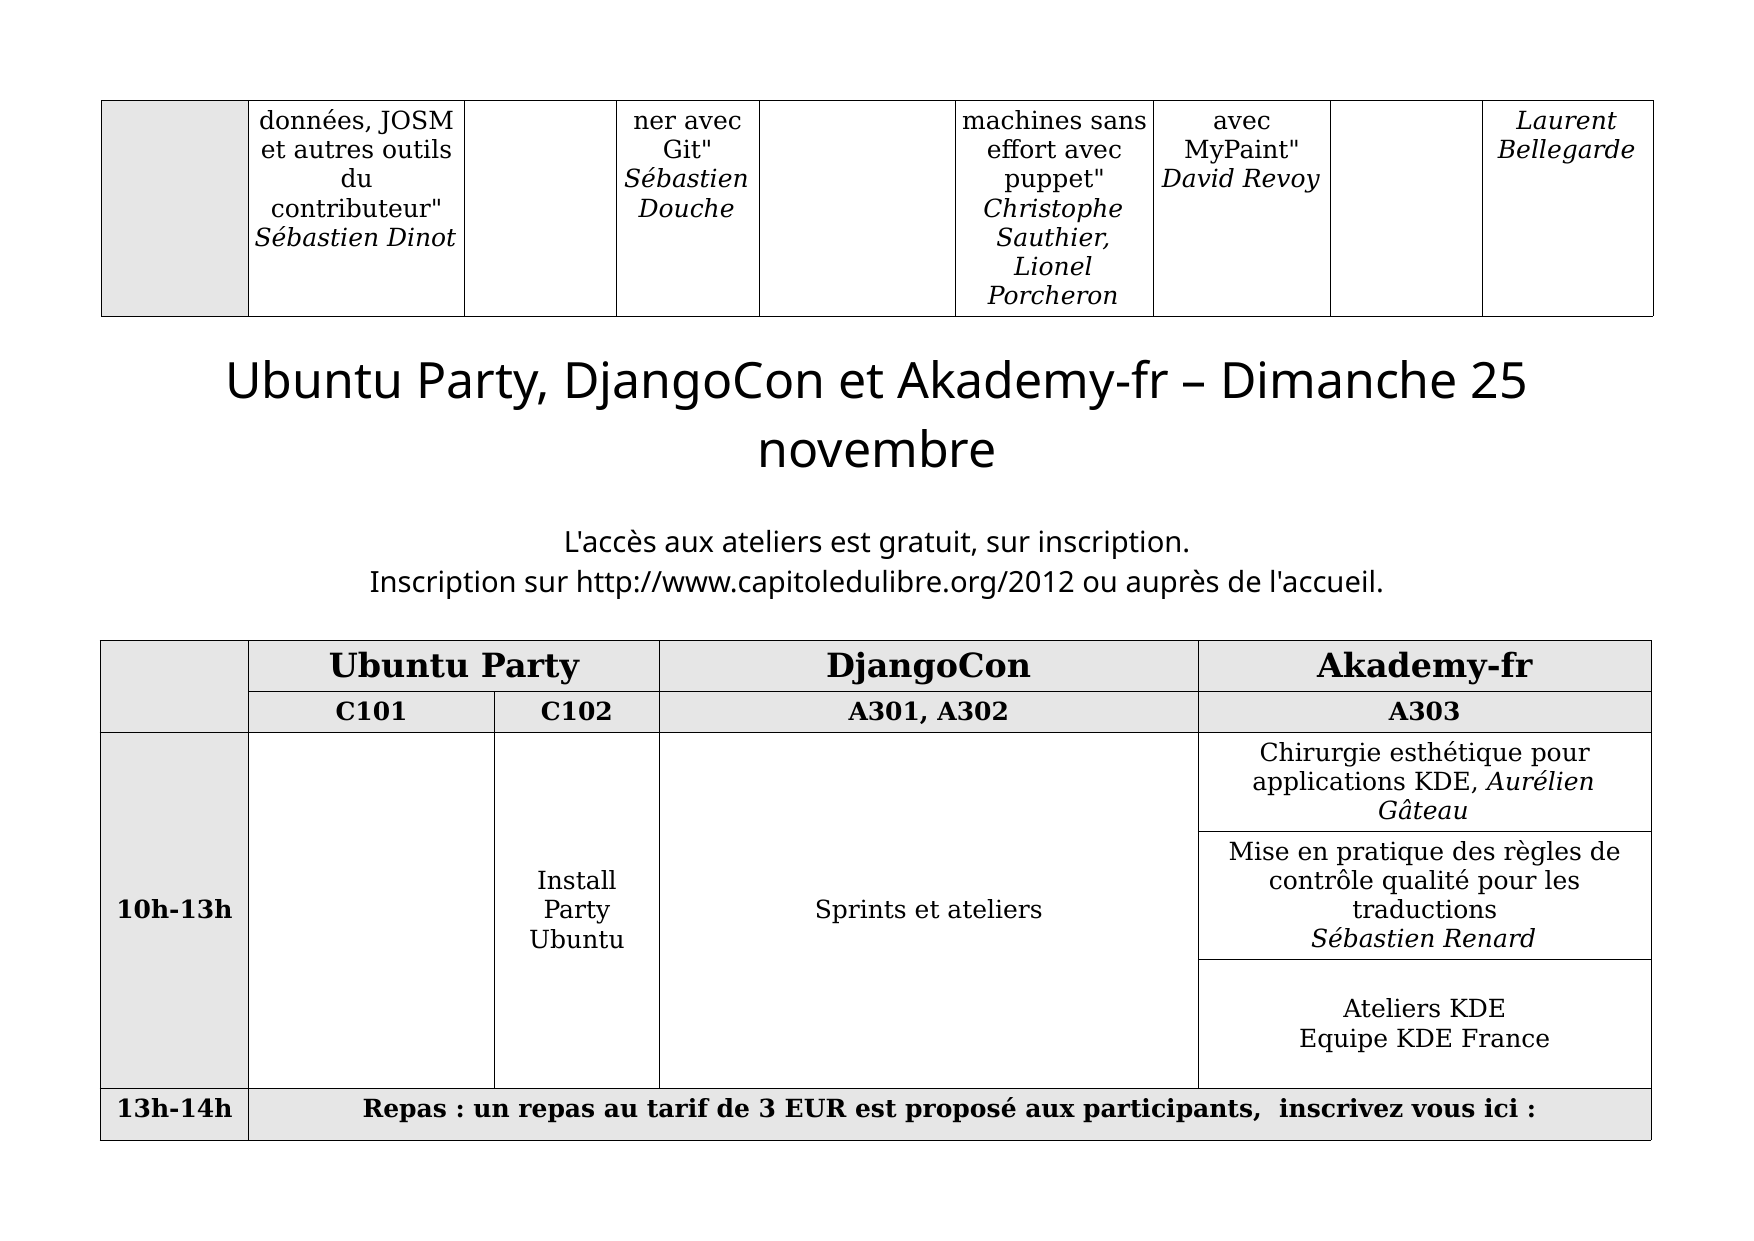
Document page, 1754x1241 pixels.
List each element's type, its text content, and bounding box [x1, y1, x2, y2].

table_cell Install Party Ubuntu [495, 733, 659, 1088]
table_cell Mise en pratique des règles de contrôle qualité pour les traductions Sébastien Renard [1199, 832, 1651, 959]
table_cell [760, 101, 955, 316]
table_cell A301, A302 [660, 692, 1198, 732]
table_cell C101 [249, 692, 494, 732]
table_cell Sprints et ateliers [660, 733, 1198, 1088]
table_cell Ateliers KDE Equipe KDE France [1199, 960, 1651, 1088]
table_cell A303 [1199, 692, 1651, 732]
table_cell [102, 101, 248, 316]
table_cell C102 [495, 692, 659, 732]
table_cell avec MyPaint" David Revoy [1154, 101, 1330, 316]
table_cell ner avec Git" Sébastien Douche [617, 101, 759, 316]
table_cell 10h-13h [101, 733, 248, 1088]
table_header [101, 641, 248, 691]
table_cell [1331, 101, 1482, 316]
text L'accès aux ateliers est gratuit, sur inscription. Inscription sur http://www.capitoledulibre.org/2012 ou auprès de l'accueil. [100, 521, 1653, 601]
table_cell Laurent Bellegarde [1483, 101, 1653, 316]
table_cell [101, 691, 248, 732]
table_header Ubuntu Party [249, 641, 659, 691]
table_cell [249, 733, 494, 1088]
table_cell machines sans effort avec puppet" Christophe Sauthier, Lionel Porcheron [956, 101, 1153, 316]
text Ubuntu Party, DjangoCon et Akademy-fr – Dimanche 25 novembre [100, 345, 1653, 482]
table_cell Repas : un repas au tarif de 3 EUR est proposé aux participants, inscrivez vous ici : [249, 1089, 1651, 1140]
table_cell 13h-14h [101, 1089, 248, 1140]
table_header Akademy-fr [1199, 641, 1651, 691]
table_cell données, JOSM et autres outils du contributeur" Sébastien Dinot [249, 101, 464, 316]
table_cell [465, 101, 616, 316]
table_cell Chirurgie esthétique pour applications KDE, Aurélien Gâteau [1199, 733, 1651, 831]
table_header DjangoCon [660, 641, 1198, 691]
